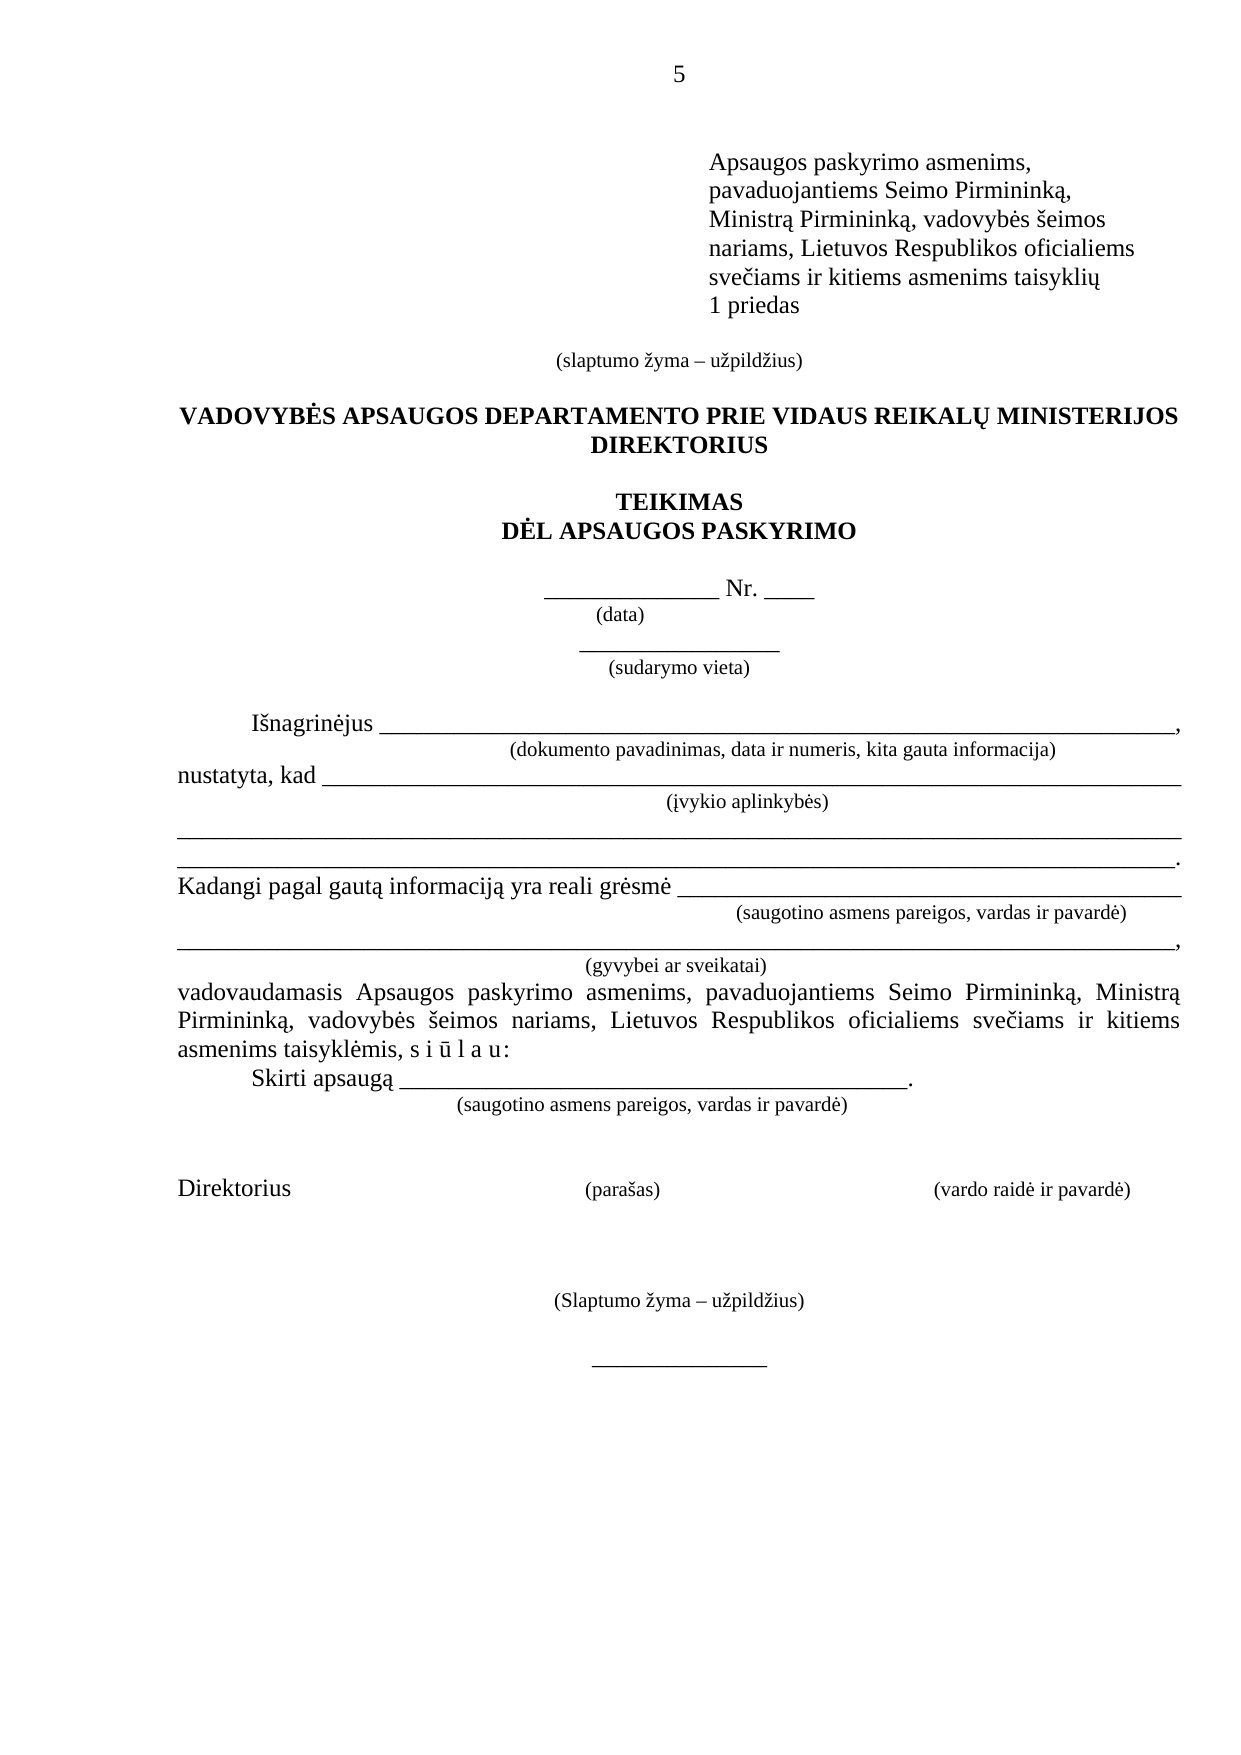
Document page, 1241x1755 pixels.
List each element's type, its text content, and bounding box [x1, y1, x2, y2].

text DĖL APSAUGOS PASKYRIMO [177, 516, 1181, 545]
text Ministrą Pirmininką, vadovybės šeimos [177, 204, 1181, 233]
text TEIKIMAS [177, 487, 1181, 516]
text ________________ [177, 626, 1181, 655]
text (saugotino asmens pareigos, vardas ir pavardė) [177, 1092, 1181, 1116]
text nariams, Lietuvos Respublikos oficialiems [177, 233, 1181, 262]
text (data) [59, 602, 1181, 626]
text ______________ [177, 1341, 1181, 1370]
text Apsaugos paskyrimo asmenims, [177, 147, 1181, 176]
text (gyvybei ar sveikatai) [177, 952, 1181, 977]
text (Slaptumo žyma – užpildžius) [177, 1288, 1181, 1312]
text (slaptumo žyma – užpildžius) [177, 348, 1181, 372]
text , [177, 924, 1181, 952]
text DIREKTORIUS [177, 430, 1181, 458]
text Direktorius (parašas) (vardo raidė ir pavardė) [177, 1173, 1181, 1202]
text (dokumento pavadinimas, data ir numeris, kita gauta informacija) [177, 737, 1181, 761]
text Išnagrinėjus , [177, 708, 1181, 737]
text pavaduojantiems Seimo Pirmininką, [177, 176, 1181, 204]
text vadovaudamasis Apsaugos paskyrimo asmenims, pavaduojantiems Seimo Pirmininką, Ministrą Pirmininką, vadovybės šeimos nariams, Lietuvos Respublikos oficialiems svečiams ir kitiems asmenims taisyklėmis, siūlau: [177, 977, 1181, 1063]
text Kadangi pagal gautą informaciją yra reali grėsmė [177, 871, 1181, 900]
text ______________ Nr. ____ [177, 573, 1181, 602]
text Skirti apsaugą . [177, 1063, 1181, 1092]
text nustatyta, kad [177, 761, 1181, 789]
text svečiams ir kitiems asmenims taisyklių [177, 262, 1181, 291]
text (įvykio aplinkybės) [177, 789, 1181, 813]
text (sudarymo vieta) [177, 655, 1181, 679]
text 1 priedas [177, 291, 1181, 319]
text . [177, 842, 1181, 871]
text VADOVYBĖS APSAUGOS DEPARTAMENTO PRIE VIDAUS REIKALŲ MINISTERIJOS [177, 401, 1181, 430]
text (saugotino asmens pareigos, vardas ir pavardė) [177, 900, 1181, 924]
